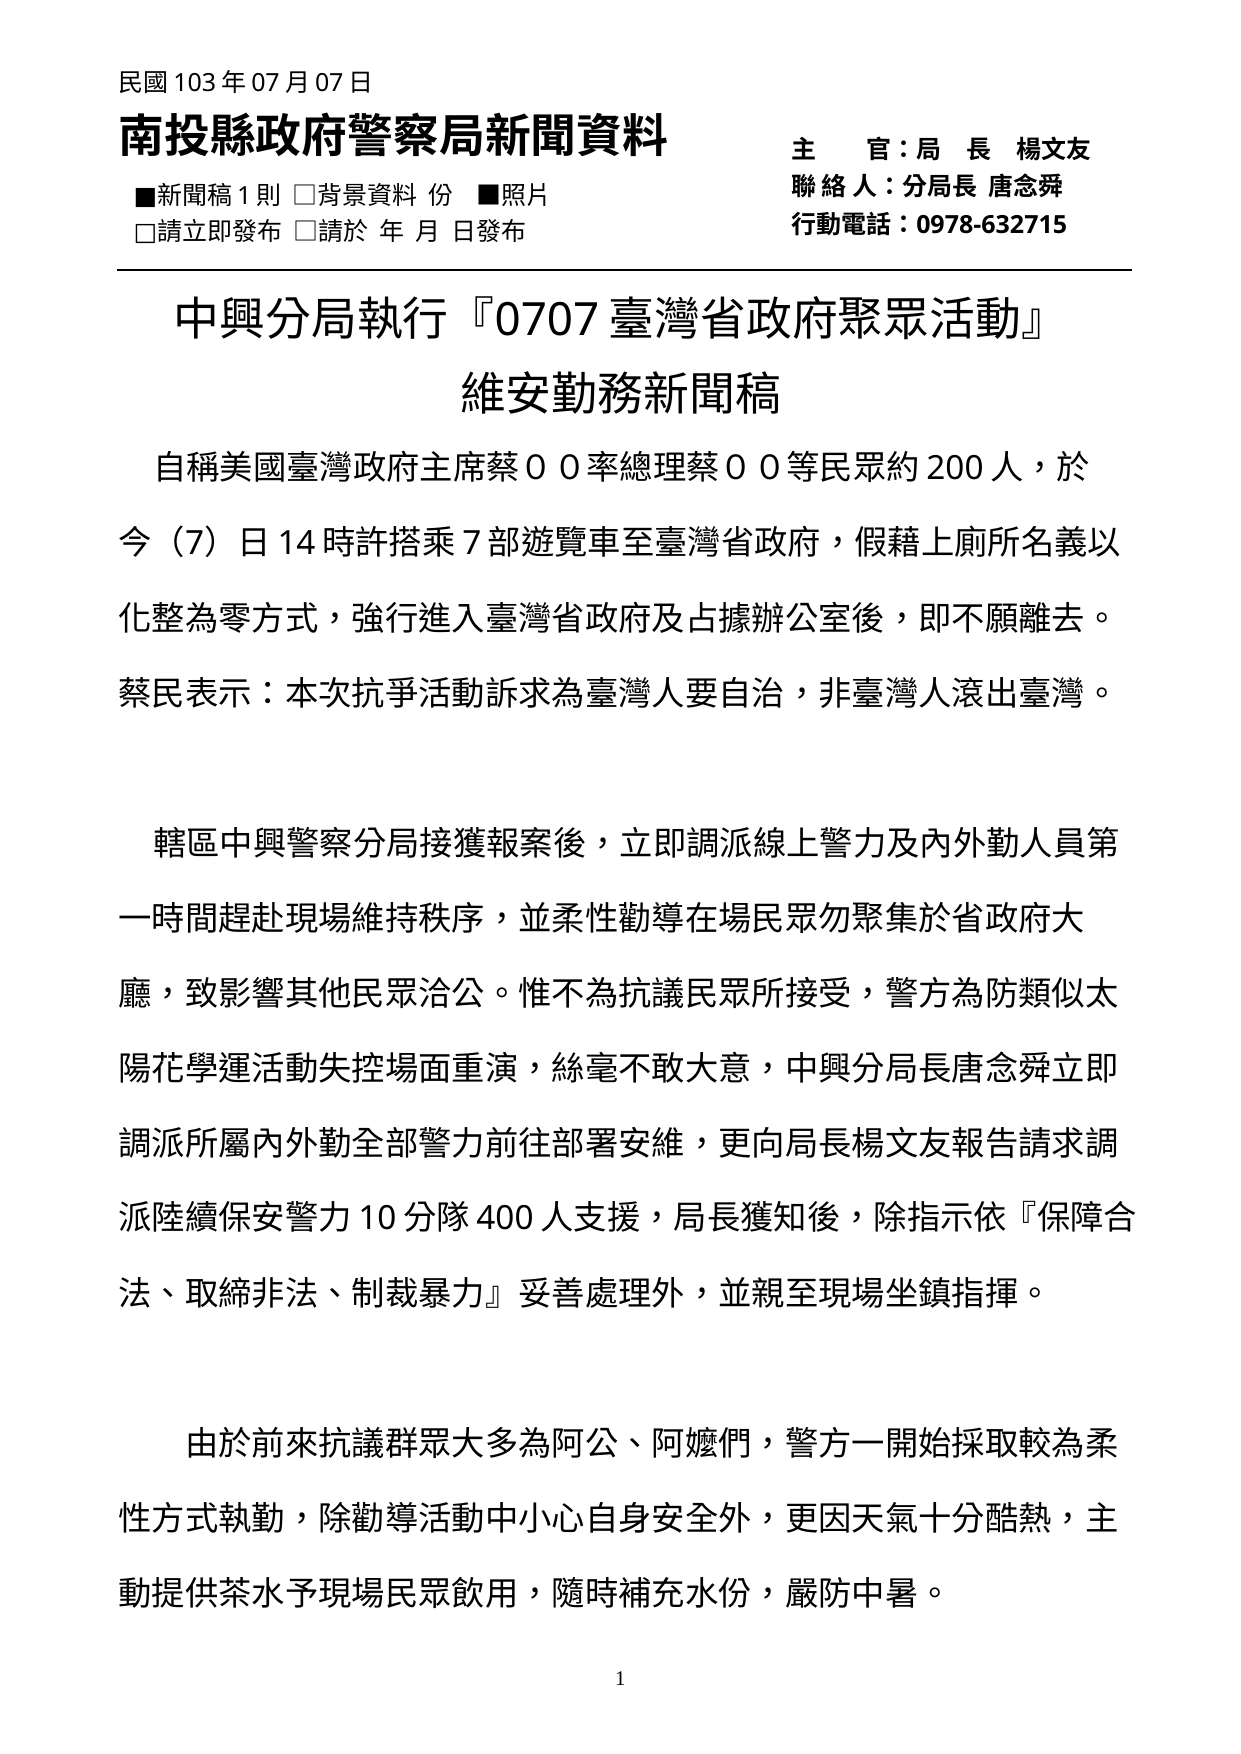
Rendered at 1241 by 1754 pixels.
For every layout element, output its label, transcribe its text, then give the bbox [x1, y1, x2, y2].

text 南投縣政府警察局新聞資料 [118, 99, 1122, 252]
text ■新聞稿1則 □背景資料 份 ■照片 [133, 175, 628, 212]
text 聯 絡 人：分局長 唐念舜 [791, 166, 1098, 203]
text 民國103年07月07日 [118, 53, 1122, 99]
text 自稱美國臺灣政府主席蔡００率總理蔡００等民眾約200人，於今（7）日14時許搭乘7部遊覽車至臺灣省政府，假藉上廁所名義以化整為零方式，強行進入臺灣省政府及占據辦公室後，即不願離去。蔡民表示：本次抗爭活動訴求為臺灣人要自治，非臺灣人滾出臺灣。 [118, 428, 1122, 728]
text 主 官：局 長 楊文友 [791, 128, 1098, 166]
text 行動電話：0978-632715 [791, 203, 1098, 241]
text □請立即發布 □請於 年 月 日發布 [133, 212, 628, 248]
text 中興分局執行『0707臺灣省政府聚眾活動』 [118, 278, 1122, 353]
text 維安勤務新聞稿 [118, 353, 1122, 428]
table_header 轄區中興警察分局接獲報案後，立即調派線上警力及內外勤人員第一時間趕赴現場維持秩序，並柔性勸導在場民眾勿聚集於省政府大廳，致影響其他民眾洽公。惟不為抗議民眾所接受，警方為防類似太陽花學運活動失控場面重演，絲毫不敢大意，中興分局長唐念舜立即調派所屬內外勤全部警力前往部署安維，更向局長楊文友報告請求調派陸續保安警力10分隊400人支援，局長獲知後，除指示依『保障合法、取締非法、制裁暴力』妥善處理外，並親至現場坐鎮指揮。 由於前來抗議群眾大多為阿公、阿嬤們，警方一開始採取較為柔性方式執勤，除勸導活動中小心自身安全外，更因天氣十分酷熱，主動提供茶水予現場民眾飲用，隨時補充水份，嚴防中暑。 [118, 803, 1137, 1628]
